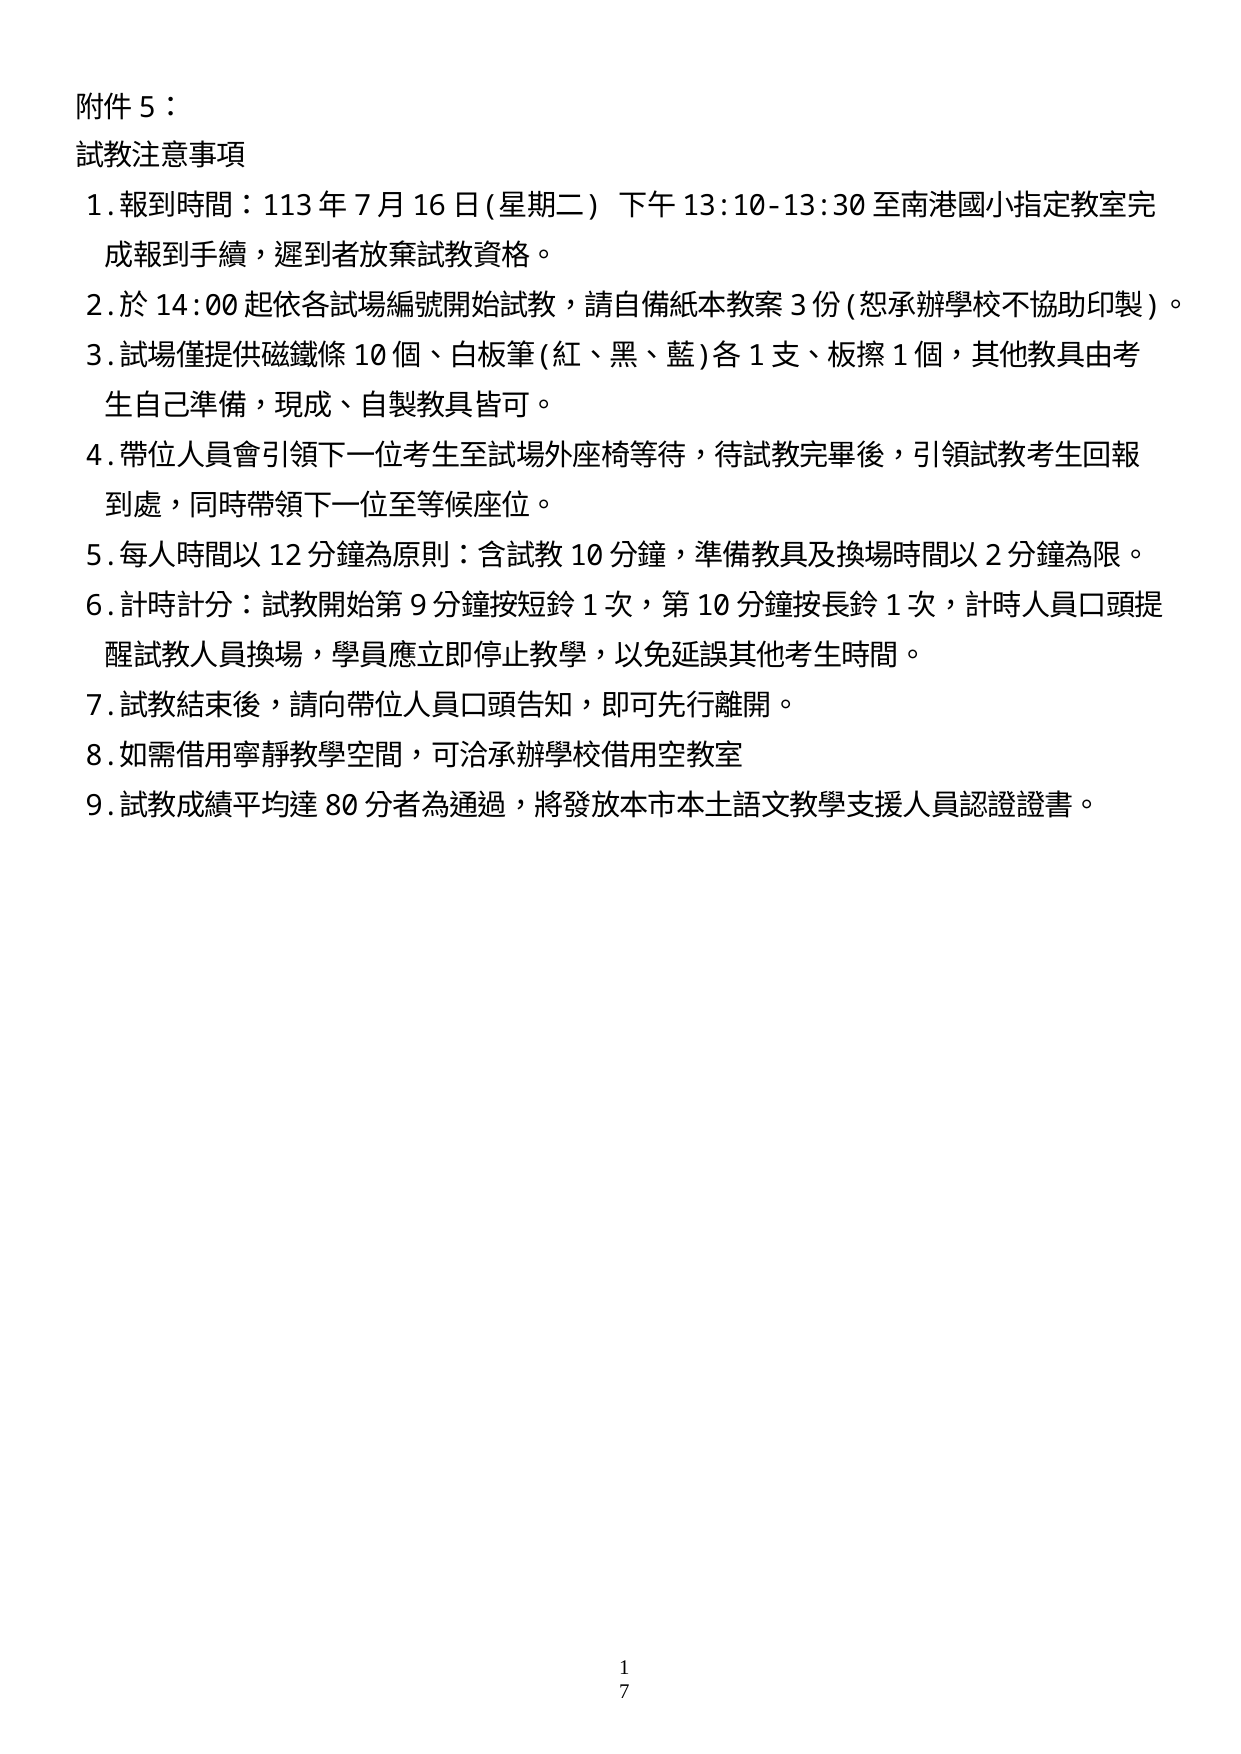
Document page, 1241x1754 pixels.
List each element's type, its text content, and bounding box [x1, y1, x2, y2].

text 3.試場僅提供磁鐵條10個、白板筆(紅、黑、藍)各1支、板擦1個，其他教具由考生自己準備，現成、自製教具皆可。 [85, 325, 1165, 425]
text 附件5： [75, 84, 1165, 125]
text 6.計時計分：試教開始第9分鐘按短鈴1次，第10分鐘按長鈴1次，計時人員口頭提醒試教人員換場，學員應立即停止教學，以免延誤其他考生時間。 [85, 575, 1165, 675]
text 試教注意事項 [75, 125, 1165, 175]
text 7.試教結束後，請向帶位人員口頭告知，即可先行離開。 [85, 675, 1165, 725]
text 2.於14:00起依各試場編號開始試教，請自備紙本教案3份(恕承辦學校不協助印製)。 [85, 275, 1165, 325]
text 8.如需借用寧靜教學空間，可洽承辦學校借用空教室 [85, 725, 1165, 775]
text 5.每人時間以12分鐘為原則：含試教10分鐘，準備教具及換場時間以2分鐘為限。 [85, 525, 1165, 575]
text 1.報到時間：113年7月16日(星期二) 下午13:10-13:30至南港國小指定教室完成報到手續，遲到者放棄試教資格。 [85, 175, 1165, 275]
text 4.帶位人員會引領下一位考生至試場外座椅等待，待試教完畢後，引領試教考生回報到處，同時帶領下一位至等候座位。 [85, 425, 1165, 525]
text 9.試教成績平均達80分者為通過，將發放本市本土語文教學支援人員認證證書。 [85, 775, 1165, 825]
